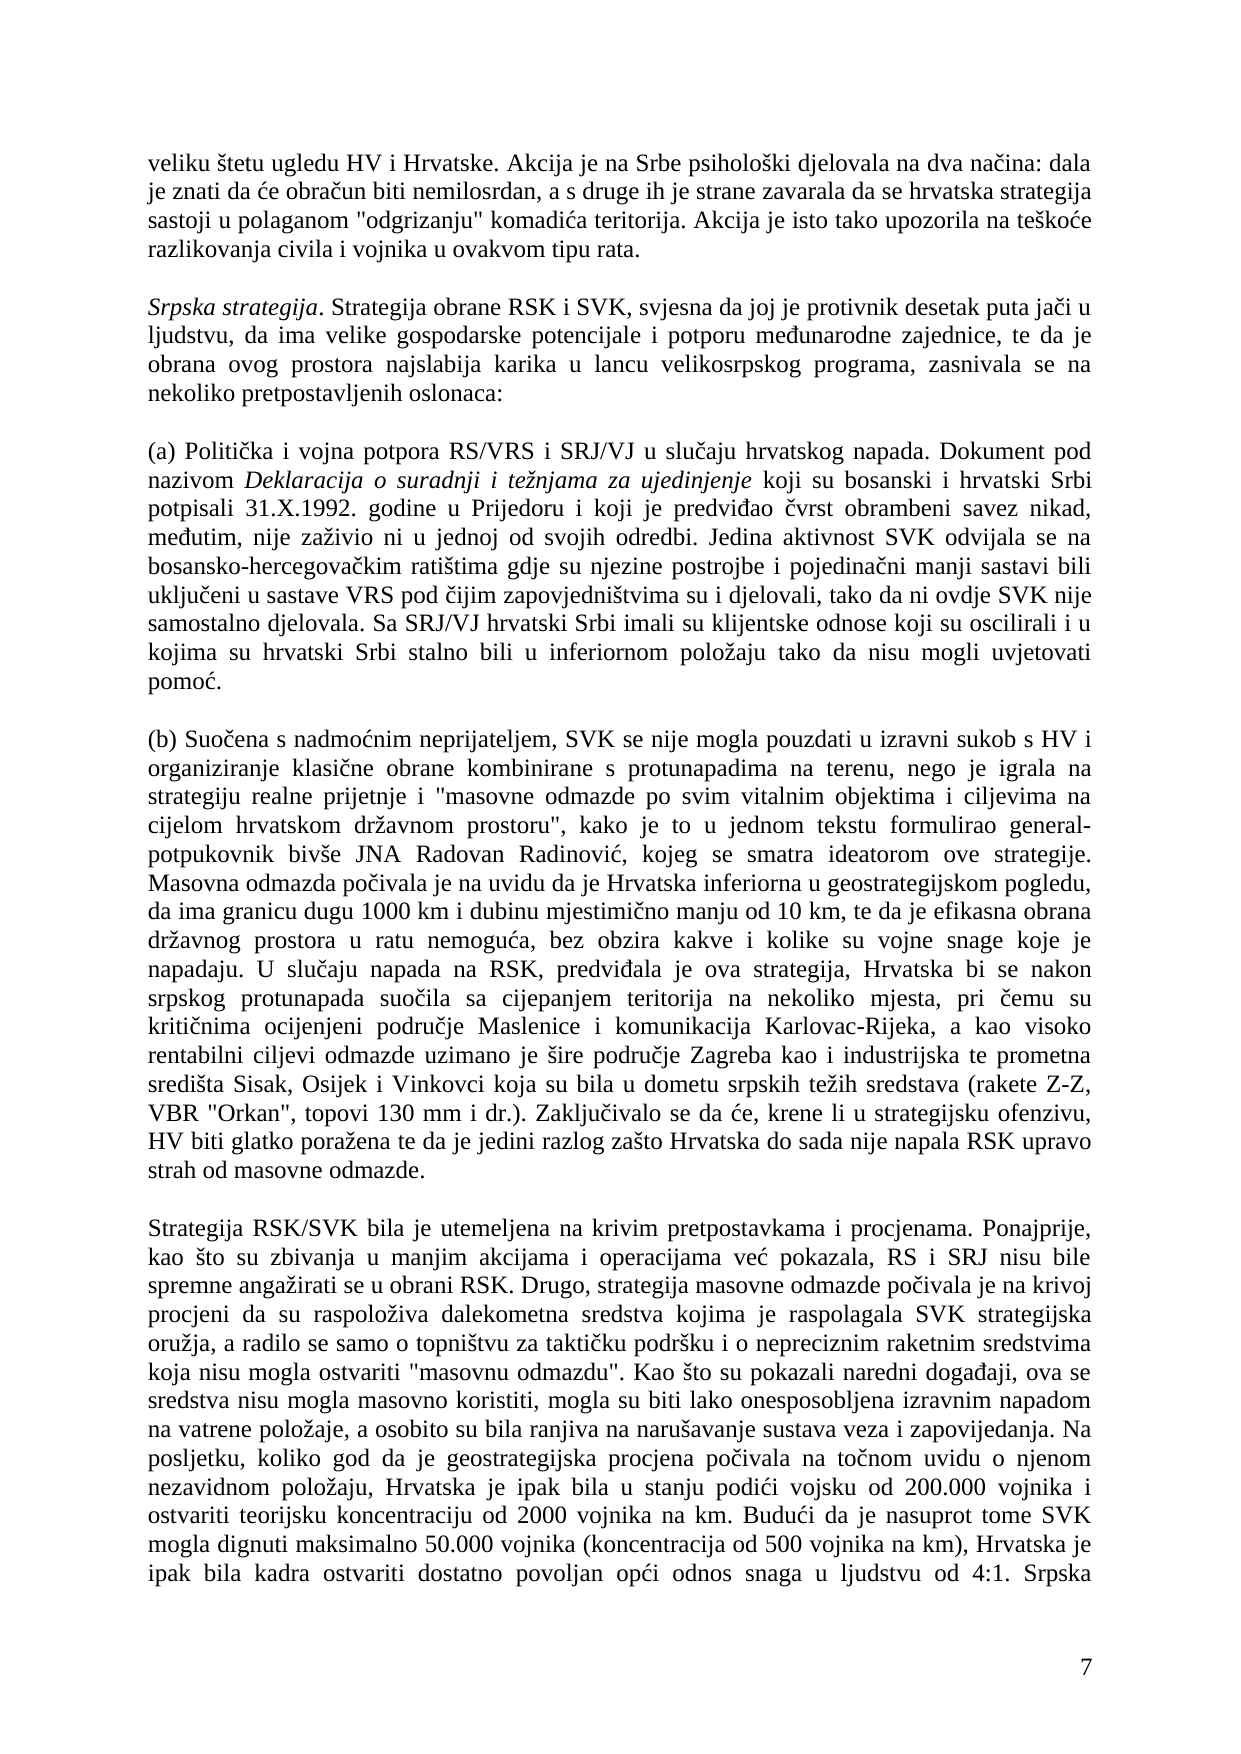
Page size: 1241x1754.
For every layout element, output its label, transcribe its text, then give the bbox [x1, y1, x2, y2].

text Strategija RSK/SVK bila je utemeljena na krivim pretpostavkama i procjenama. Ponajprije, kao što su zbivanja u manjim akcijama i operacijama već pokazala, RS i SRJ nisu bile spremne angažirati se u obrani RSK. Drugo, strategija masovne odmazde počivala je na krivoj procjeni da su raspoloživa dalekometna sredstva kojima je raspolagala SVK strategijska oružja, a radilo se samo o topništvu za taktičku podršku i o nepreciznim raketnim sredstvima koja nisu mogla ostvariti "masovnu odmazdu". Kao što su pokazali naredni događaji, ova se sredstva nisu mogla masovno koristiti, mogla su biti lako onesposobljena izravnim napadom na vatrene položaje, a osobito su bila ranjiva na narušavanje sustava veza i zapovijedanja. Na posljetku, koliko god da je geostrategijska procjena počivala na točnom uvidu o njenom nezavidnom položaju, Hrvatska je ipak bila u stanju podići vojsku od 200.000 vojnika i ostvariti teorijsku koncentraciju od 2000 vojnika na km. Budući da je nasuprot tome SVK mogla dignuti maksimalno 50.000 vojnika (koncentracija od 500 vojnika na km), Hrvatska je ipak bila kadra ostvariti dostatno povoljan opći odnos snaga u ljudstvu od 4:1. Srpska [148, 1213, 1093, 1587]
text (a) Politička i vojna potpora RS/VRS i SRJ/VJ u slučaju hrvatskog napada. Dokument pod nazivom Deklaracija o suradnji i težnjama za ujedinjenje koji su bosanski i hrvatski Srbi potpisali 31.X.1992. godine u Prijedoru i koji je predviđao čvrst obrambeni savez nikad, međutim, nije zaživio ni u jednoj od svojih odredbi. Jedina aktivnost SVK odvijala se na bosansko-hercegovačkim ratištima gdje su njezine postrojbe i pojedinačni manji sastavi bili uključeni u sastave VRS pod čijim zapovjedništvima su i djelovali, tako da ni ovdje SVK nije samostalno djelovala. Sa SRJ/VJ hrvatski Srbi imali su klijentske odnose koji su oscilirali i u kojima su hrvatski Srbi stalno bili u inferiornom položaju tako da nisu mogli uvjetovati pomoć. [148, 436, 1093, 695]
text Srpska strategija. Strategija obrane RSK i SVK, svjesna da joj je protivnik desetak puta jači u ljudstvu, da ima velike gospodarske potencijale i potporu međunarodne zajednice, te da je obrana ovog prostora najslabija karika u lancu velikosrpskog programa, zasnivala se na nekoliko pretpostavljenih oslonaca: [148, 292, 1093, 407]
text (b) Suočena s nadmoćnim neprijateljem, SVK se nije mogla pouzdati u izravni sukob s HV i organiziranje klasične obrane kombinirane s protunapadima na terenu, nego je igrala na strategiju realne prijetnje i "masovne odmazde po svim vitalnim objektima i ciljevima na cijelom hrvatskom državnom prostoru", kako je to u jednom tekstu formulirao general-potpukovnik bivše JNA Radovan Radinović, kojeg se smatra ideatorom ove strategije. Masovna odmazda počivala je na uvidu da je Hrvatska inferiorna u geostrategijskom pogledu, da ima granicu dugu 1000 km i dubinu mjestimično manju od 10 km, te da je efikasna obrana državnog prostora u ratu nemoguća, bez obzira kakve i kolike su vojne snage koje je napadaju. U slučaju napada na RSK, predviđala je ova strategija, Hrvatska bi se nakon srpskog protunapada suočila sa cijepanjem teritorija na nekoliko mjesta, pri čemu su kritičnima ocijenjeni područje Maslenice i komunikacija Karlovac-Rijeka, a kao visoko rentabilni ciljevi odmazde uzimano je šire područje Zagreba kao i industrijska te prometna središta Sisak, Osijek i Vinkovci koja su bila u dometu srpskih težih sredstava (rakete Z-Z, VBR "Orkan", topovi 130 mm i dr.). Zaključivalo se da će, krene li u strategijsku ofenzivu, HV biti glatko poražena te da je jedini razlog zašto Hrvatska do sada nije napala RSK upravo strah od masovne odmazde. [148, 724, 1093, 1184]
text veliku štetu ugledu HV i Hrvatske. Akcija je na Srbe psihološki djelovala na dva načina: dala je znati da će obračun biti nemilosrdan, a s druge ih je strane zavarala da se hrvatska strategija sastoji u polaganom "odgrizanju" komadića teritorija. Akcija je isto tako upozorila na teškoće razlikovanja civila i vojnika u ovakvom tipu rata. [148, 148, 1093, 263]
